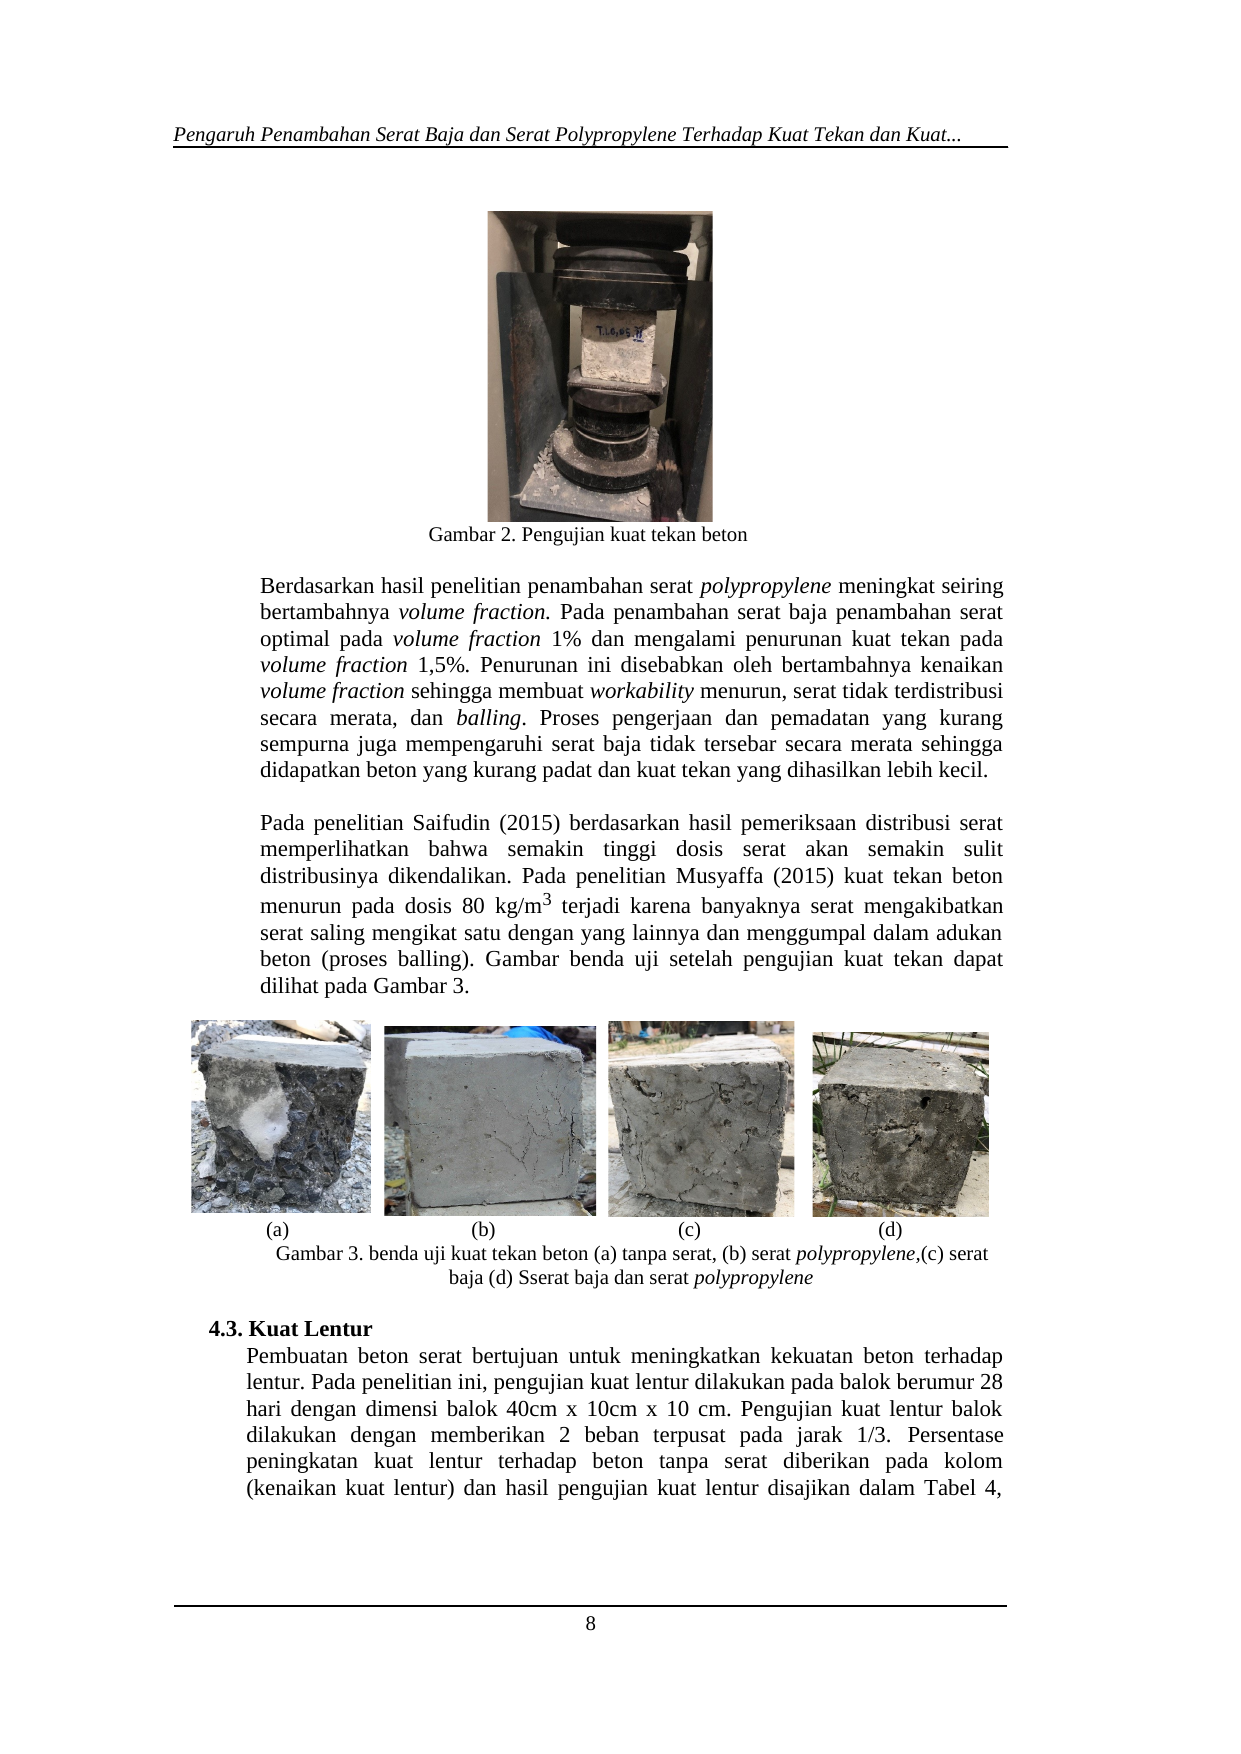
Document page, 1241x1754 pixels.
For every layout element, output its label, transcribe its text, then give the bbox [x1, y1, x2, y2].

picture [191, 1020, 371, 1213]
text Pembuatan beton serat bertujuan untuk meningkatkan kekuatan beton terhadap lentur. Pada penelitian ini, pengujian kuat lentur dilakukan pada balok berumur 28 hari dengan dimensi balok 40cm x 10cm x 10 cm. Pengujian kuat lentur balok dilakukan dengan memberikan 2 beban terpusat pada jarak 1/3. Persentase peningkatan kuat lentur terhadap beton tanpa serat diberikan pada kolom (kenaikan kuat lentur) dan hasil pengujian kuat lentur disajikan dalam Tabel 4, [246, 1342, 1004, 1500]
picture [487, 211, 713, 522]
picture [608, 1021, 795, 1217]
text Berdasarkan hasil penelitian penambahan serat polypropylene meningkat seiring bertambahnya volume fraction. Pada penambahan serat baja penambahan serat optimal pada volume fraction 1% dan mengalami penurunan kuat tekan pada volume fraction 1,5%. Penurunan ini disebabkan oleh bertambahnya kenaikan volume fraction sehingga membuat workability menurun, serat tidak terdistribusi secara merata, dan balling. Proses pengerjaan dan pemadatan yang kurang sempurna juga mempengaruhi serat baja tidak tersebar secara merata sehingga didapatkan beton yang kurang padat dan kuat tekan yang dihasilkan lebih kecil. [260, 572, 1004, 783]
picture [812, 1032, 989, 1217]
text 4.3. Kuat Lentur [208, 1316, 1004, 1342]
text Gambar 3. benda uji kuat tekan beton (a) tanpa serat, (b) serat polypropylene,(c) serat baja (d) Sserat baja dan serat polypropylene [260, 1241, 1004, 1289]
text (a) (b) (c) (d) [177, 998, 1004, 1241]
text Pada penelitian Saifudin (2015) berdasarkan hasil pemeriksaan distribusi serat memperlihatkan bahwa semakin tinggi dosis serat akan semakin sulit distribusinya dikendalikan. Pada penelitian Musyaffa (2015) kuat tekan beton menurun pada dosis 80 kg/m3 terjadi karena banyaknya serat mengakibatkan serat saling mengikat satu dengan yang lainnya dan menggumpal dalam adukan beton (proses balling). Gambar benda uji setelah pengujian kuat tekan dapat dilihat pada Gambar 3. [260, 809, 1004, 998]
text Gambar 2. Pengujian kuat tekan beton [177, 209, 1004, 546]
picture [384, 1026, 597, 1216]
